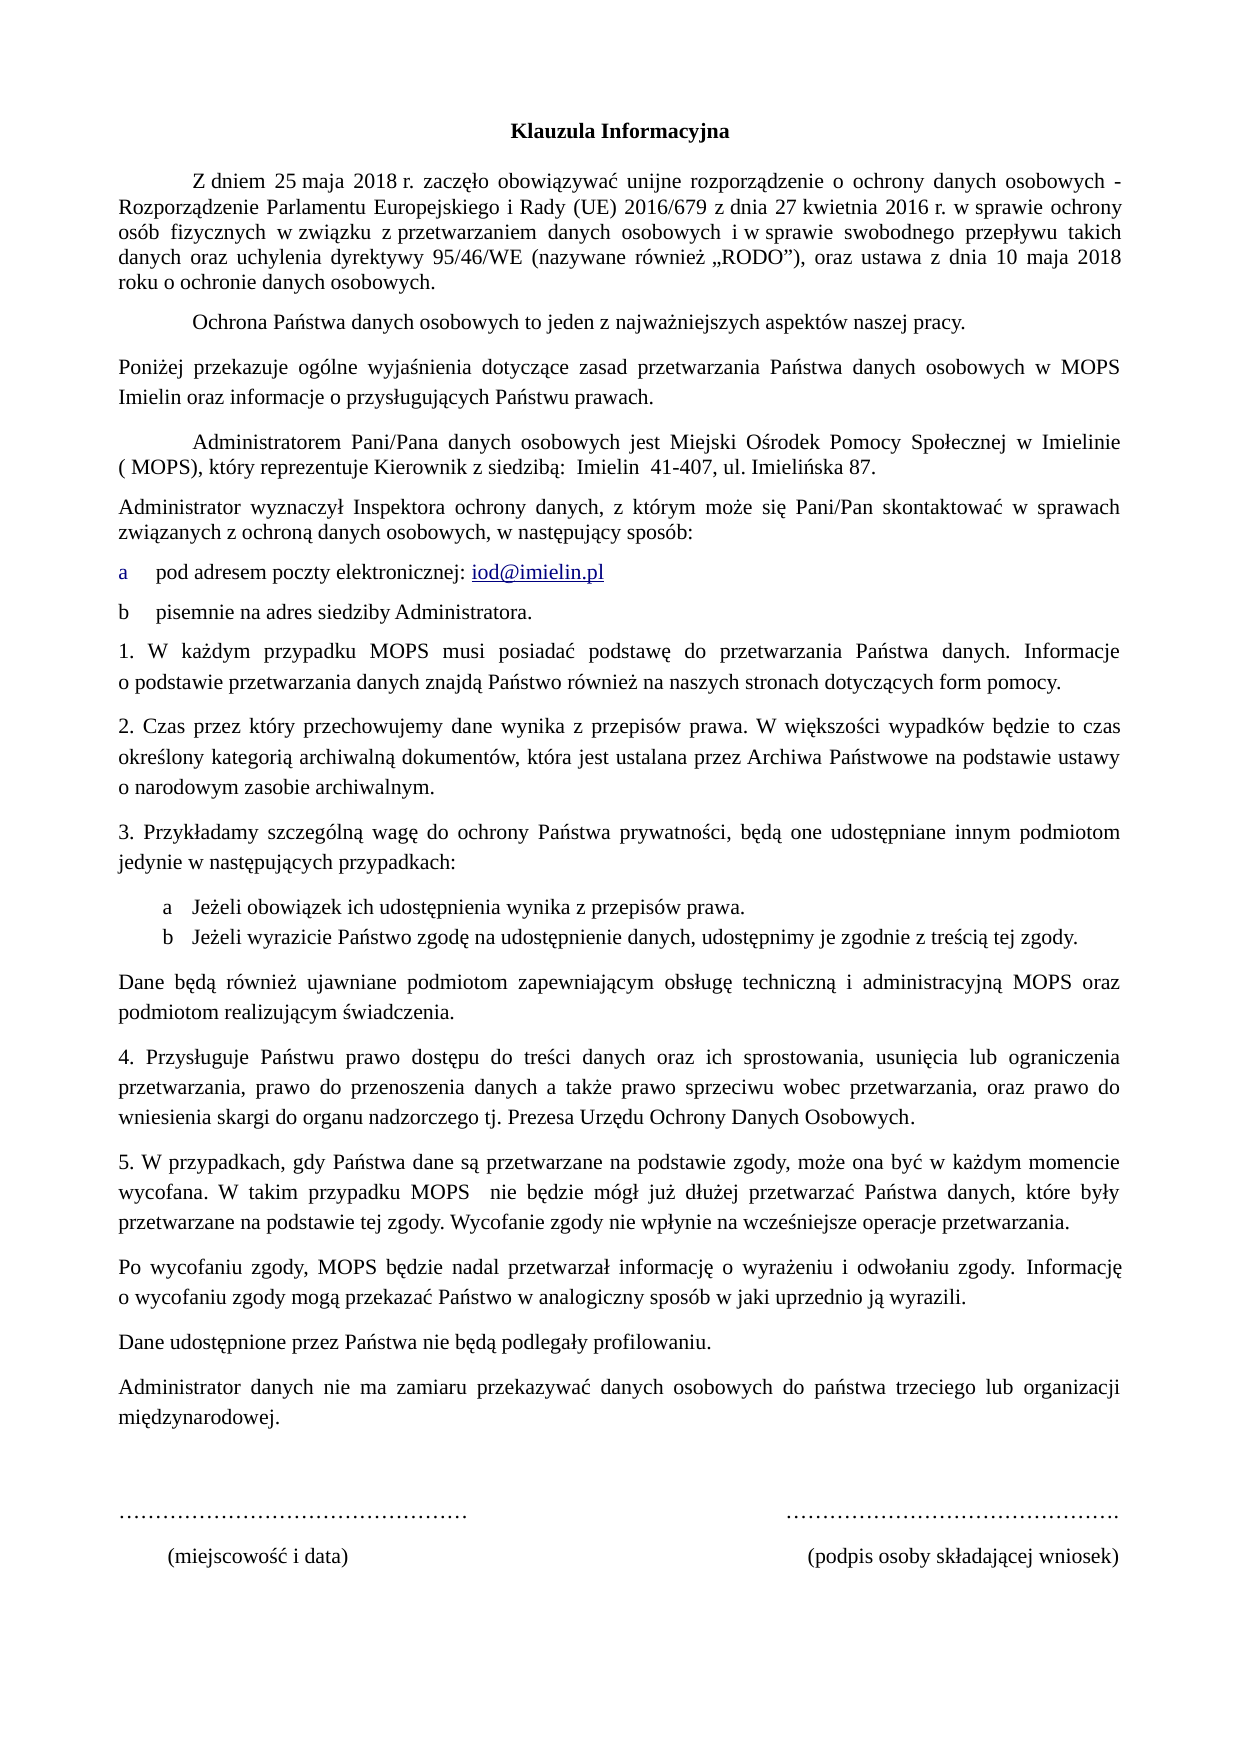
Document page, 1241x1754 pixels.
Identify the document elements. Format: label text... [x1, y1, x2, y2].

text Po wycofaniu zgody, MOPS będzie nadal przetwarzał informację o wyrażeniu i odwołaniu zgody. Informację o wycofaniu zgody mogą przekazać Państwo w analogiczny sposób w jaki uprzednio ją wyrazili. [118, 1254, 1122, 1309]
text 5. W przypadkach, gdy Państwa dane są przetwarzane na podstawie zgody, może ona być w każdym momencie wycofana. W takim przypadku MOPS nie będzie mógł już dłużej przetwarzać Państwa danych, które były przetwarzane na podstawie tej zgody. Wycofanie zgody nie wpłynie na wcześniejsze operacje przetwarzania. [118, 1149, 1122, 1234]
text Ochrona Państwa danych osobowych to jeden z najważniejszych aspektów naszej pracy. [118, 309, 1122, 334]
text Administratorem Pani/Pana danych osobowych jest Miejski Ośrodek Pomocy Społecznej w Imielinie ( MOPS), który reprezentuje Kierownik z siedzibą: Imielin 41-407, ul. Imielińska 87. [118, 429, 1122, 479]
text Administrator danych nie ma zamiaru przekazywać danych osobowych do państwa trzeciego lub organizacji międzynarodowej. [118, 1374, 1122, 1429]
text Dane udostępnione przez Państwa nie będą podlegały profilowaniu. [118, 1329, 1122, 1354]
text 4. Przysługuje Państwu prawo dostępu do treści danych oraz ich sprostowania, usunięcia lub ograniczenia przetwarzania, prawo do przenoszenia danych a także prawo sprzeciwu wobec przetwarzania, oraz prawo do wniesienia skargi do organu nadzorczego tj. Prezesa Urzędu Ochrony Danych Osobowych. [118, 1044, 1122, 1129]
text 1. W każdym przypadku MOPS musi posiadać podstawę do przetwarzania Państwa danych. Informacje o podstawie przetwarzania danych znajdą Państwo również na naszych stronach dotyczących form pomocy. [118, 638, 1122, 694]
text Poniżej przekazuje ogólne wyjaśnienia dotyczące zasad przetwarzania Państwa danych osobowych w MOPS Imielin oraz informacje o przysługujących Państwu prawach. [118, 354, 1122, 409]
text Administrator wyznaczył Inspektora ochrony danych, z którym może się Pani/Pan skontaktować w sprawach związanych z ochroną danych osobowych, w następujący sposób: [118, 494, 1122, 544]
text 3. Przykładamy szczególną wagę do ochrony Państwa prywatności, będą one udostępniane innym podmiotom jedynie w następujących przypadkach: [118, 819, 1122, 874]
list Jeżeli obowiązek ich udostępnienia wynika z przepisów prawa. [162, 894, 1122, 919]
text ………………………………………… ………………………………………. [118, 1498, 1122, 1523]
list pisemnie na adres siedziby Administratora. [118, 599, 1122, 624]
list pod adresem poczty elektronicznej: iod@imielin.pl [118, 559, 1122, 584]
text 2. Czas przez który przechowujemy dane wynika z przepisów prawa. W większości wypadków będzie to czas określony kategorią archiwalną dokumentów, która jest ustalana przez Archiwa Państwowe na podstawie ustawy o narodowym zasobie archiwalnym. [118, 713, 1122, 799]
text (miejscowość i data) (podpis osoby składającej wniosek) [118, 1543, 1122, 1593]
list Jeżeli wyrazicie Państwo zgodę na udostępnienie danych, udostępnimy je zgodnie z treścią tej zgody. [162, 924, 1122, 949]
text Dane będą również ujawniane podmiotom zapewniającym obsługę techniczną i administracyjną MOPS oraz podmiotom realizującym świadczenia. [118, 969, 1122, 1024]
text Z dniem 25 maja 2018 r. zaczęło obowiązywać unijne rozporządzenie o ochrony danych osobowych - Rozporządzenie Parlamentu Europejskiego i Rady (UE) 2016/679 z dnia 27 kwietnia 2016 r. w sprawie ochrony osób fizycznych w związku z przetwarzaniem danych osobowych i w sprawie swobodnego przepływu takich danych oraz uchylenia dyrektywy 95/46/WE (nazywane również „RODO”), oraz ustawa z dnia 10 maja 2018 roku o ochronie danych osobowych. [118, 168, 1122, 294]
text Klauzula Informacyjna [118, 118, 1122, 143]
